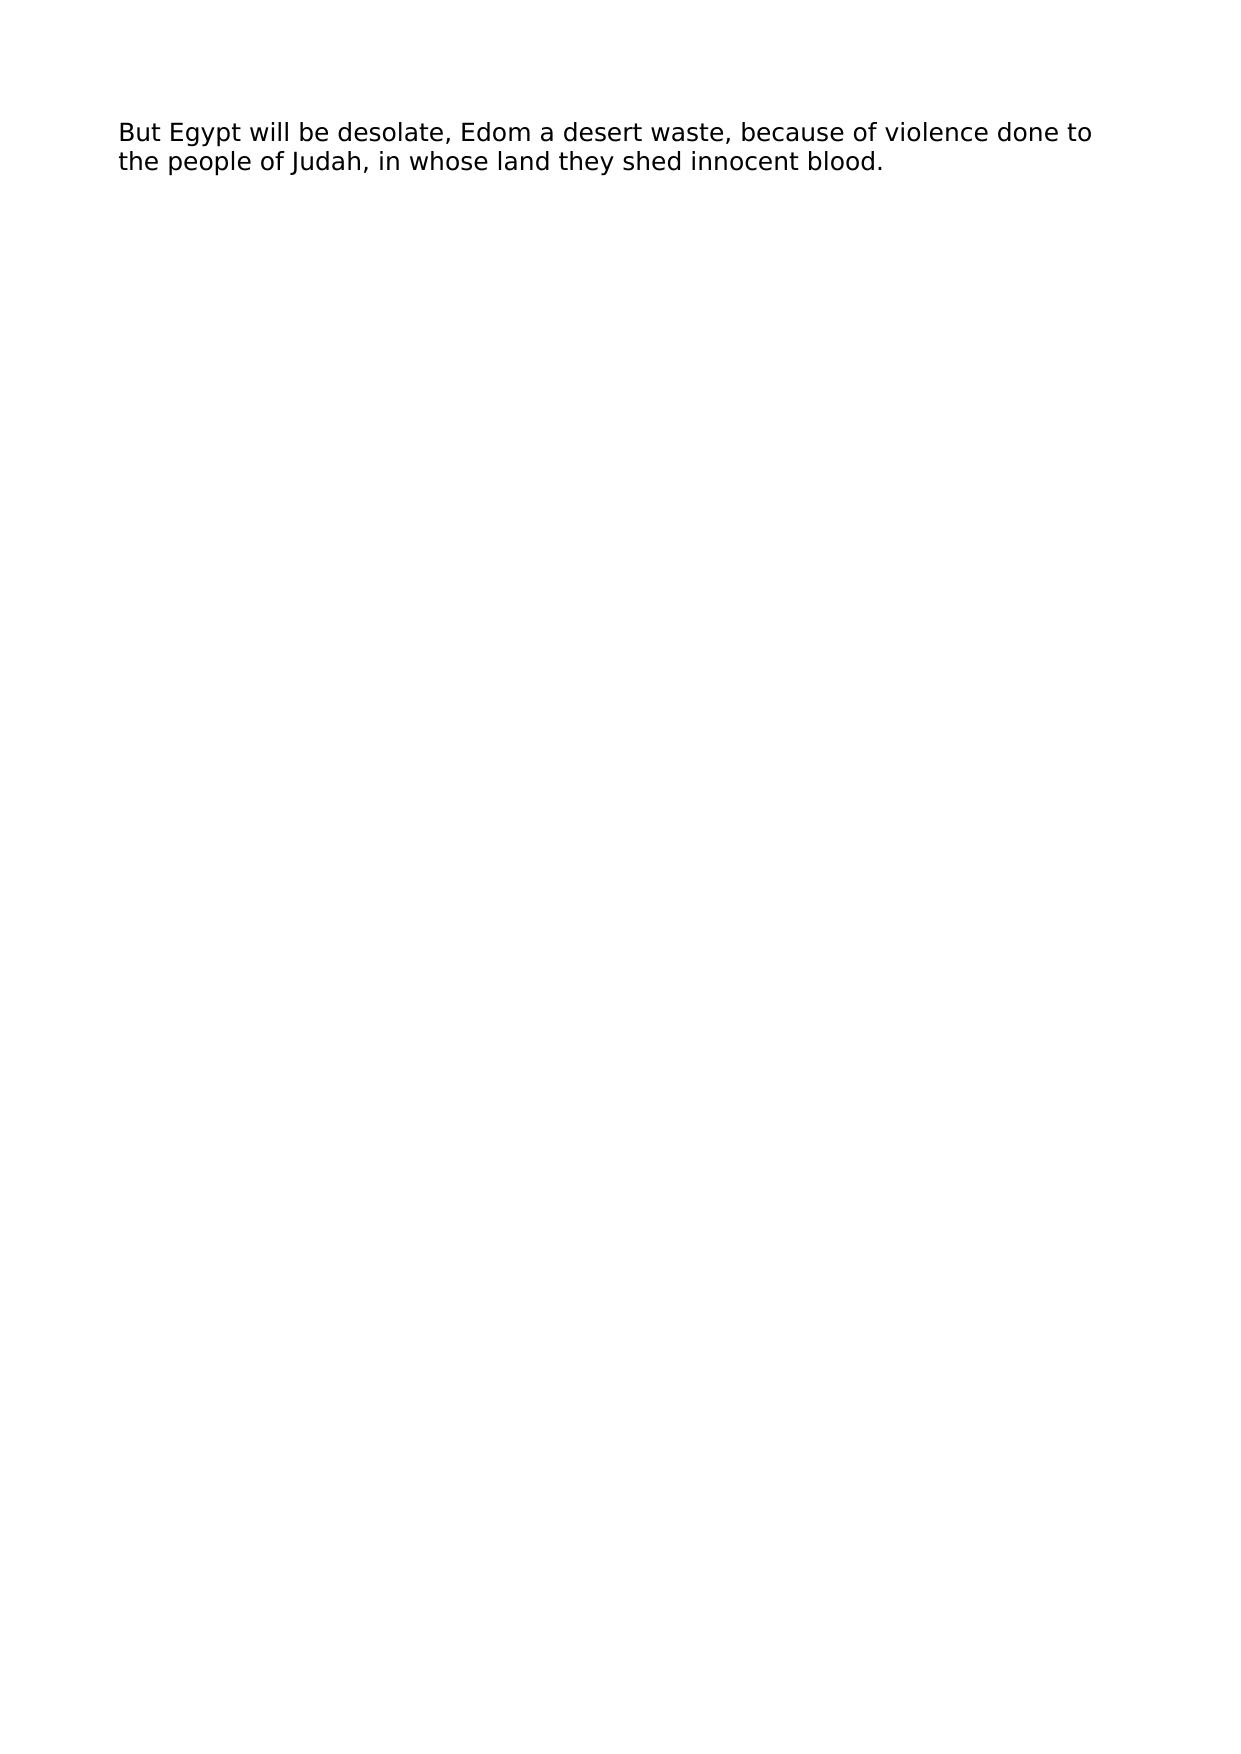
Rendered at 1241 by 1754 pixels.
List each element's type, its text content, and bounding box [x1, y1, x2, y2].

text But Egypt will be desolate, Edom a desert waste, because of violence done to the people of Judah, in whose land they shed innocent blood. [118, 118, 1122, 176]
